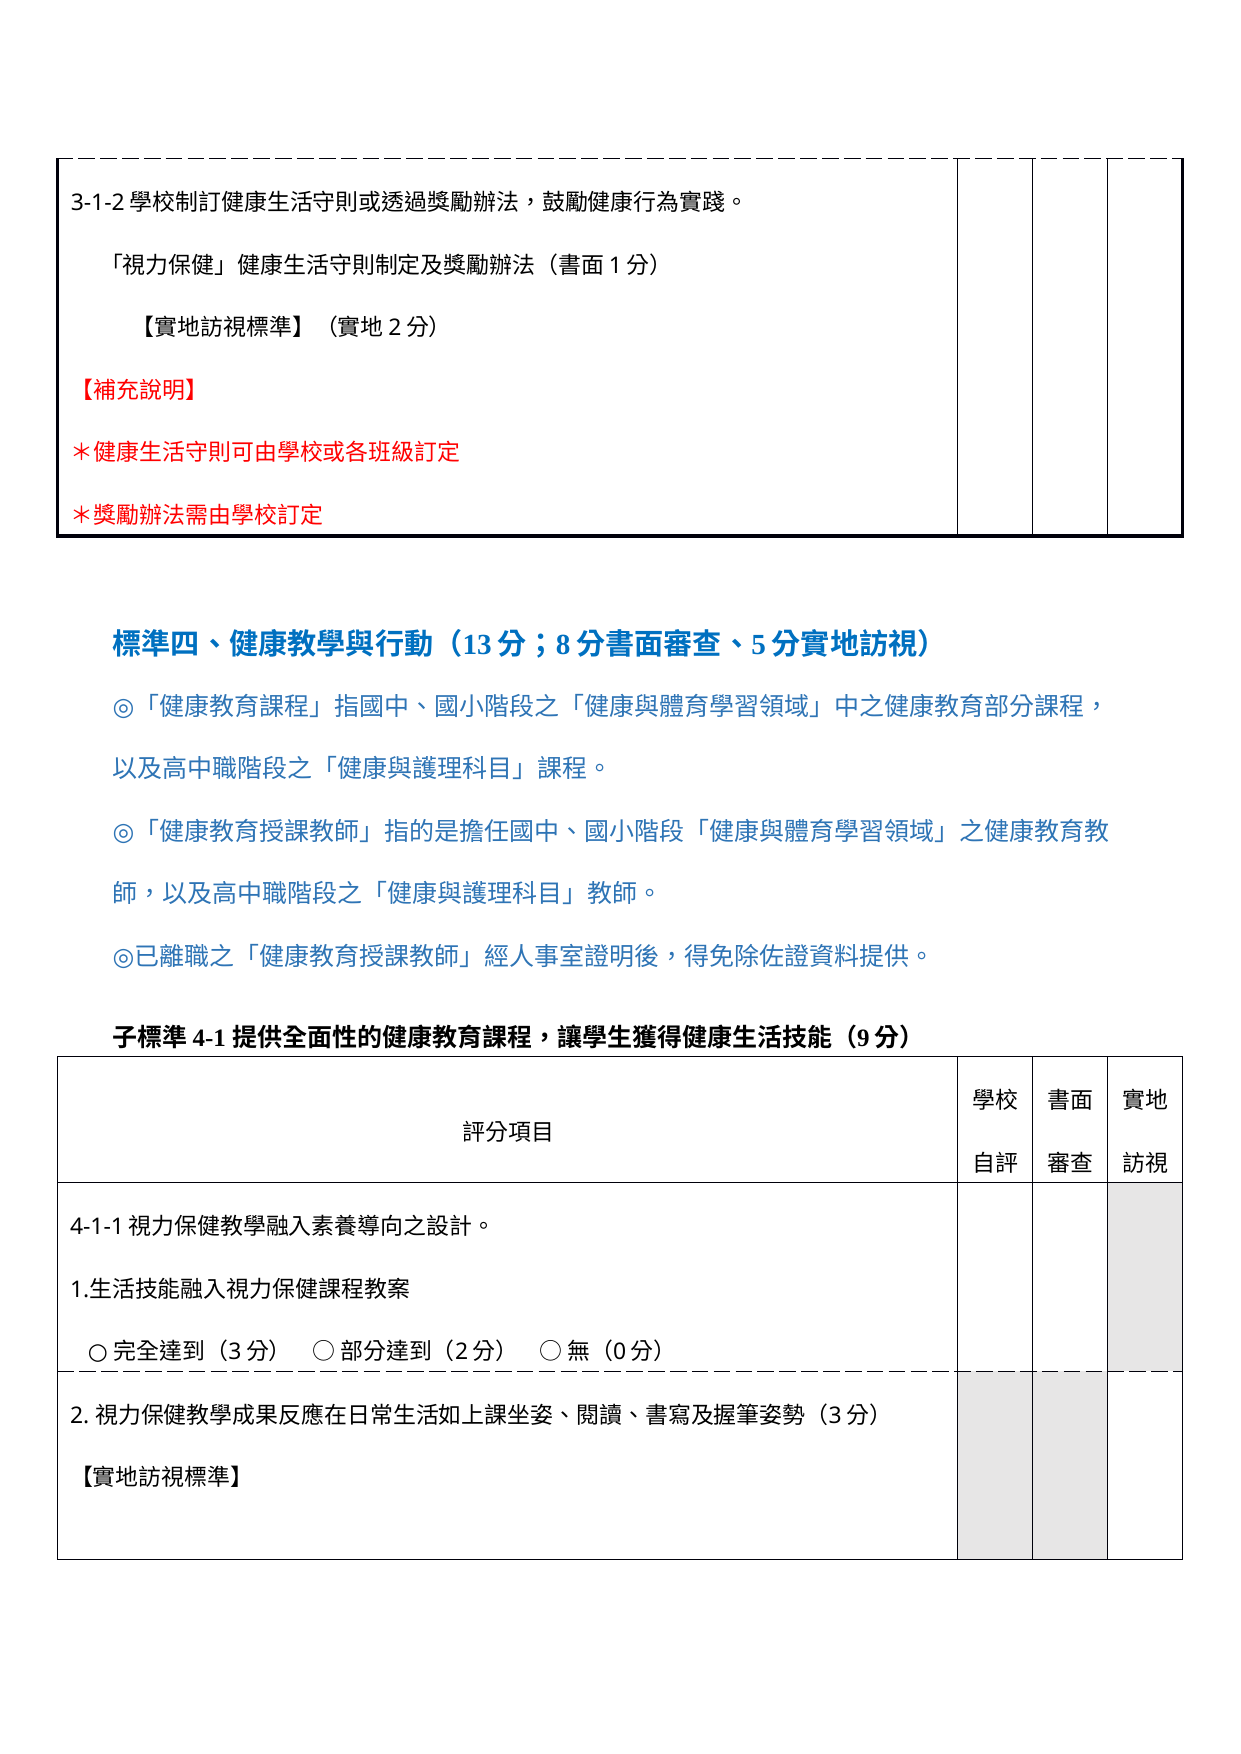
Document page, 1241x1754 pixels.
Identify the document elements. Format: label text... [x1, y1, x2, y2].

table_header 學校自評 [958, 1057, 1032, 1182]
text ◎「健康教育課程」指國中、國小階段之「健康與體育學習領域」中之健康教育部分課程，以及高中職階段之「健康與護理科目」課程。 [112, 662, 1128, 787]
text ◎已離職之「健康教育授課教師」經人事室證明後，得免除佐證資料提供。 [112, 912, 1128, 975]
table_cell [1108, 1183, 1182, 1371]
table_cell 3-1-2學校制訂健康生活守則或透過獎勵辦法，鼓勵健康行為實踐。 「視力保健」健康生活守則制定及獎勵辦法（書面1分） 【實地訪視標準】（實地2分） 【補充說明】 ＊健康生活守則可由學校或各班級訂定 ＊獎勵辦法需由學校訂定 [59, 158, 957, 534]
table_cell [1033, 1183, 1107, 1371]
text 標準四、健康教學與行動（13分；8分書面審查、5分實地訪視） [112, 600, 1128, 662]
table_cell [1033, 158, 1107, 534]
table_header 書面審查 [1033, 1057, 1107, 1182]
table_cell [1108, 1371, 1182, 1559]
table_cell [958, 1371, 1032, 1559]
table_cell 4-1-1視力保健教學融入素養導向之設計。 1.生活技能融入視力保健課程教案 ○ 完全達到（3分） ○ 部分達到（2分） ○ 無（0分） [58, 1183, 957, 1371]
table_header 實地訪視 [1108, 1057, 1182, 1182]
table_cell [958, 1183, 1032, 1371]
table_cell 2. 視力保健教學成果反應在日常生活如上課坐姿、閱讀、書寫及握筆姿勢（3分） 【實地訪視標準】 [58, 1371, 957, 1559]
table_header 評分項目 [58, 1057, 957, 1182]
table_cell [1033, 1371, 1107, 1559]
text ◎「健康教育授課教師」指的是擔任國中、國小階段「健康與體育學習領域」之健康教育教師，以及高中職階段之「健康與護理科目」教師。 [112, 787, 1128, 912]
table_cell [1108, 158, 1181, 534]
text 子標準4-1 提供全面性的健康教育課程，讓學生獲得健康生活技能（9分） [112, 994, 1128, 1056]
table_cell [958, 158, 1032, 534]
